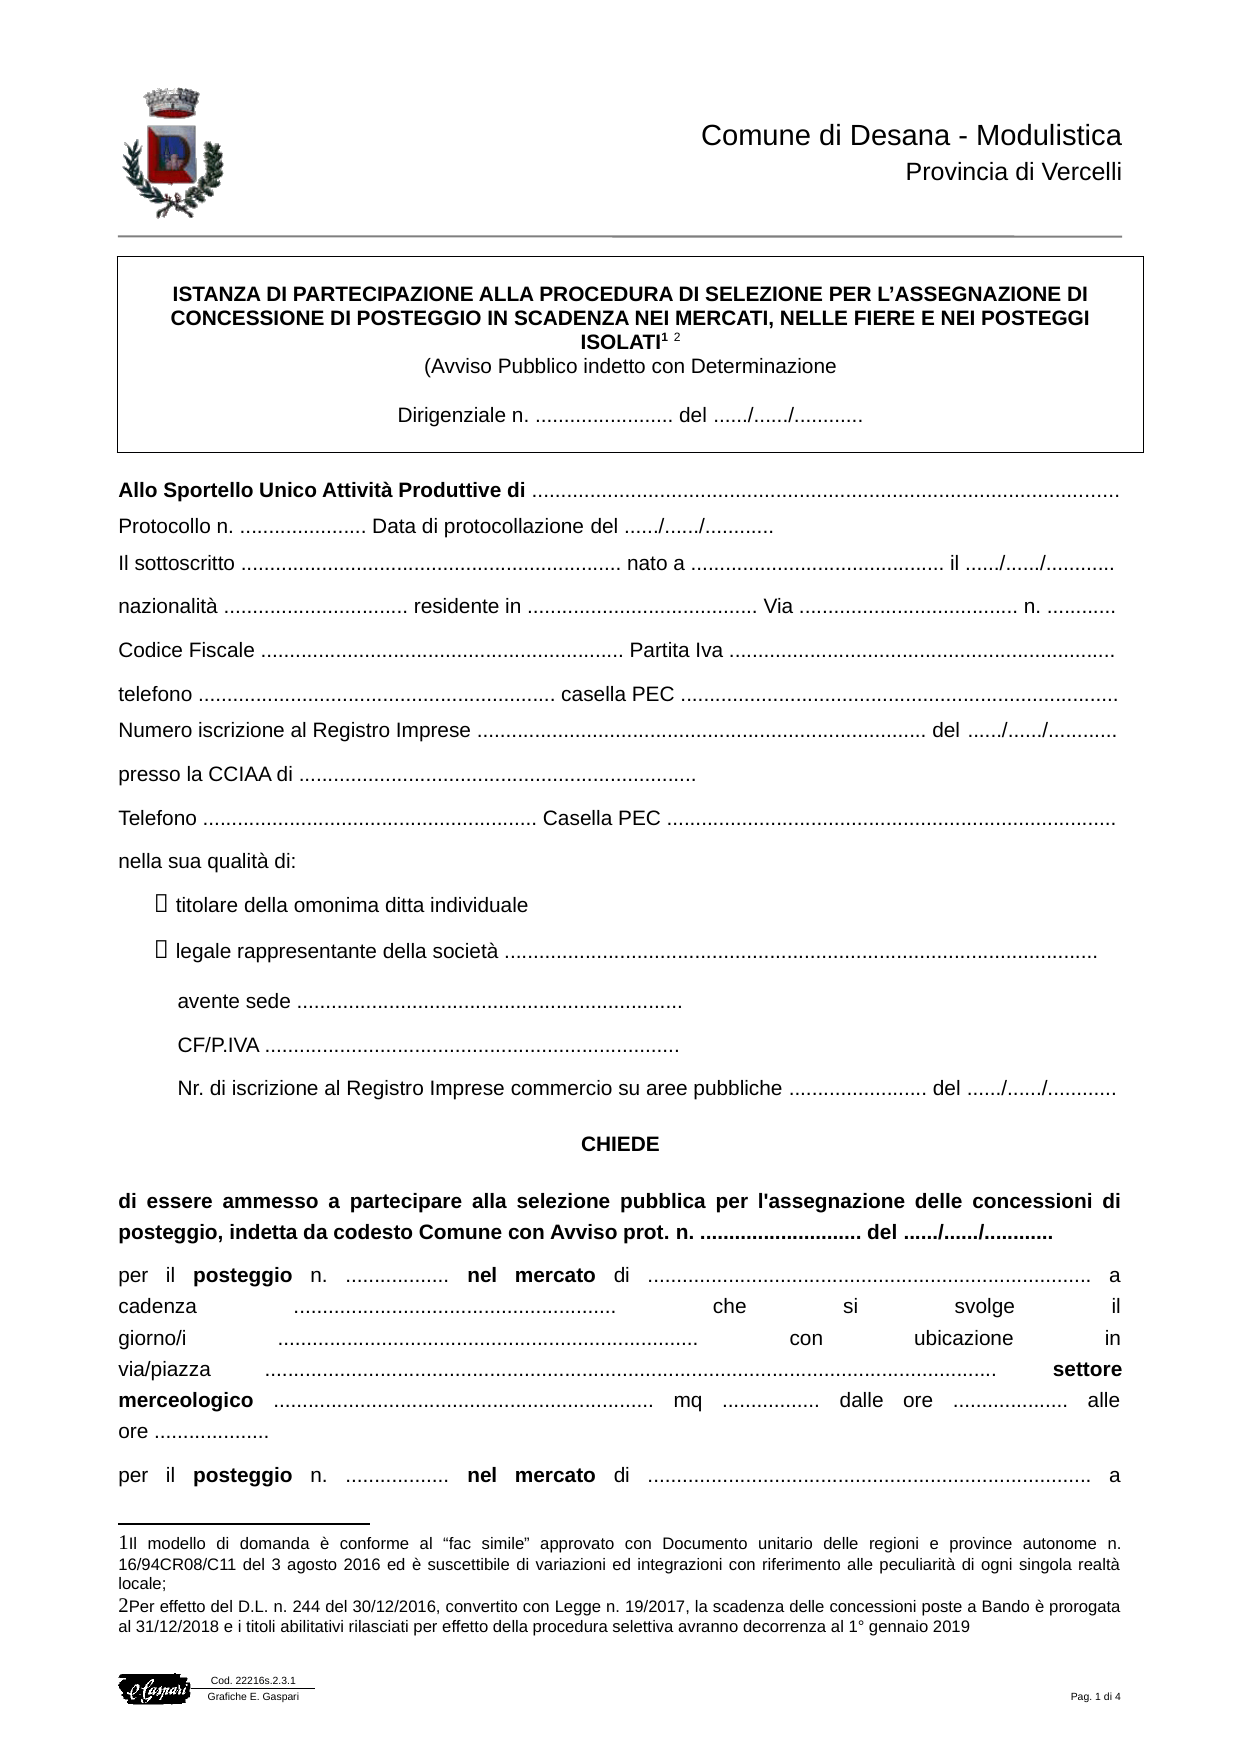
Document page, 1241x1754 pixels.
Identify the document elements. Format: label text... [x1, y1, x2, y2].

text Il sottoscritto .................................................................. nato a ............................................ il ....../....../............ [118, 551, 1122, 575]
text  legale rappresentante della società ....................................................................................................... [153, 932, 1122, 966]
text nella sua qualità di: [118, 849, 1122, 873]
text Telefono .......................................................... Casella PEC .............................................................................. [118, 805, 1122, 829]
text CF/P.IVA ........................................................................ [177, 1032, 1122, 1056]
table_header ISTANZA DI PARTECIPAZIONE ALLA PROCEDURA DI SELEZIONE PER L’ASSEGNAZIONE DI CONCESSIONE DI POSTEGGIO IN SCADENZA NEI MERCATI, NELLE FIERE E NEI POSTEGGI ISOLATI (Avviso Pubblico indetto con Determinazione Dirigenziale n. ........................ del ....../....../............ [118, 257, 1143, 452]
text nazionalità ................................ residente in ........................................ Via ...................................... n. ............ [118, 594, 1122, 618]
text telefono .............................................................. casella PEC ............................................................................ [118, 682, 1122, 706]
text Numero iscrizione al Registro Imprese .............................................................................. del ....../....../............ [118, 718, 1122, 742]
text Allo Sportello Unico Attività Produttive di [118, 478, 1122, 502]
text Provincia di Vercelli [224, 157, 1122, 185]
picture [122, 87, 224, 219]
picture [117, 1672, 191, 1705]
text di essere ammesso a partecipare alla selezione pubblica per l'assegnazione delle concessioni di posteggio, indetta da codesto Comune con Avviso prot. n. ............................ del ....../....../............ [118, 1188, 1122, 1243]
text CHIEDE [118, 1132, 1122, 1156]
text Nr. di iscrizione al Registro Imprese commercio su aree pubbliche ........................ del ....../....../............ [177, 1076, 1122, 1100]
text Protocollo n. ...................... Data di protocollazione del ....../....../............ [118, 514, 1122, 538]
text Codice Fiscale ............................................................... Partita Iva ................................................................... [118, 638, 1122, 662]
text  titolare della omonima ditta individuale [153, 886, 1122, 919]
text presso la CCIAA di ..................................................................... [118, 762, 1122, 786]
text avente sede ................................................................... [177, 989, 1122, 1013]
text per il posteggio n. .................. nel mercato di ............................................................................. a cadenza ........................................................ che si svolge il giorno/i ......................................................................... con ubicazione in via/piazza ............................................................................................................................... settore merceologico .................................................................. mq ................. dalle ore .................... alle ore .................... [118, 1263, 1122, 1443]
text per il posteggio n. .................. nel mercato di ............................................................................. a [118, 1463, 1122, 1487]
text Comune di Desana - Modulistica [224, 118, 1122, 152]
